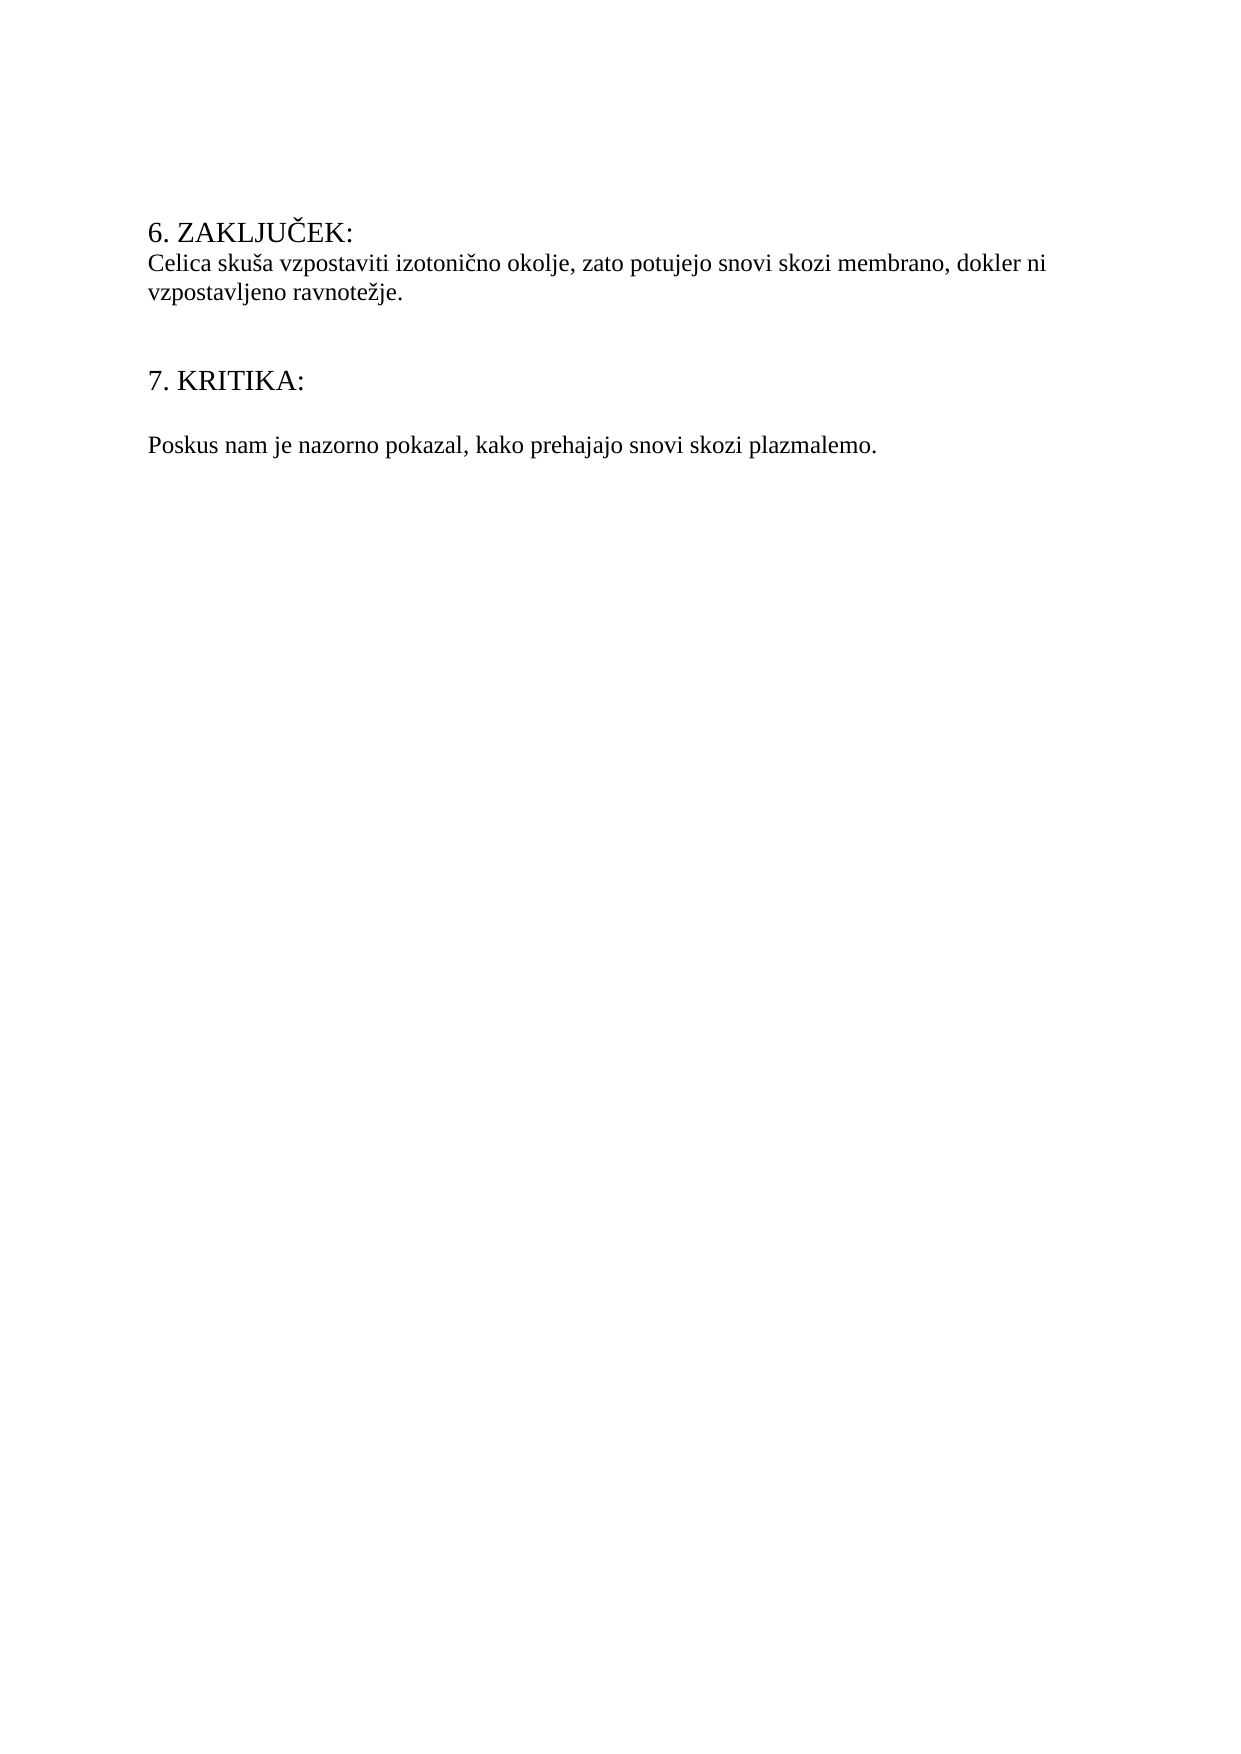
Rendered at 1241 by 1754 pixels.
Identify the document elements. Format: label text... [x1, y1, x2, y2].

text 6. ZAKLJUČEK: [148, 215, 1093, 248]
text Celica skuša vzpostaviti izotonično okolje, zato potujejo snovi skozi membrano, dokler ni vzpostavljeno ravnotežje. [148, 248, 1093, 306]
text Poskus nam je nazorno pokazal, kako prehajajo snovi skozi plazmalemo. [148, 430, 1093, 459]
text 7. Kritika: [148, 363, 1093, 397]
